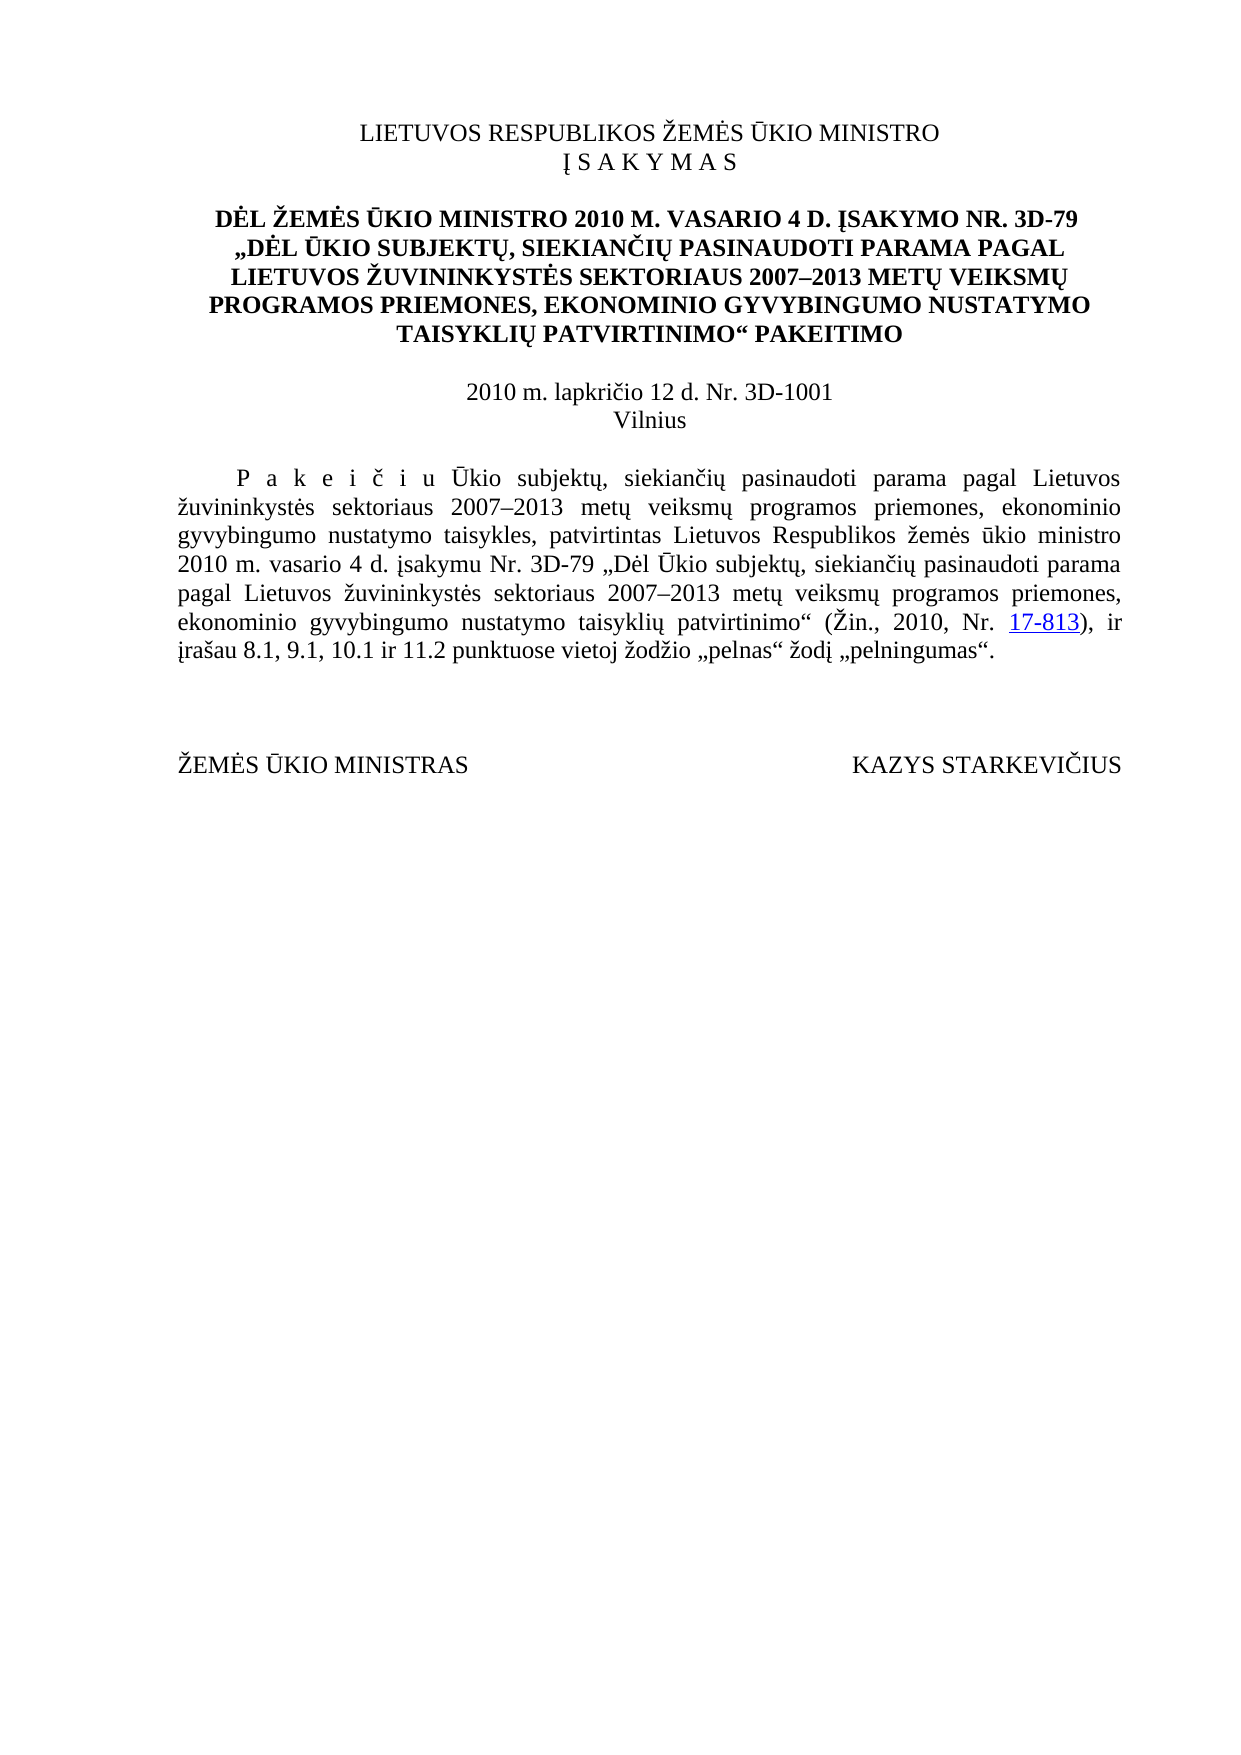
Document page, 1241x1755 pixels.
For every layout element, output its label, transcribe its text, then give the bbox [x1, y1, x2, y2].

text 2010 m. lapkričio 12 d. Nr. 3D-1001 [177, 377, 1122, 406]
text Į S A K Y M A S [177, 147, 1122, 176]
text Vilnius [177, 406, 1122, 434]
text LIETUVOS RESPUBLIKOS ŽEMĖS ŪKIO MINISTRO [177, 118, 1122, 147]
text DĖL ŽEMĖS ŪKIO MINISTRO 2010 m. VASARIO 4 d. ĮSAKYMO Nr. 3D-79 [177, 204, 1122, 233]
text Žemės ūkio ministras Kazys Starkevičius [177, 751, 1122, 779]
text „DĖL ŪKIO SUBJEKTŲ, SIEKIANČIŲ PASINAUDOTI PARAMA PAGAL LIETUVOS ŽUVININKYSTĖS SEKTORIAUS 2007–2013 METŲ VEIKSMŲ PROGRAMOS PRIEMONES, EKONOMINIO GYVYBINGUMO NUSTATYMO TAISYKLIŲ PATVIRTINIMO“ PAKEITIMO [177, 233, 1122, 348]
text P a k e i č i u Ūkio subjektų, siekiančių pasinaudoti parama pagal Lietuvos žuvininkystės sektoriaus 2007–2013 metų veiksmų programos priemones, ekonominio gyvybingumo nustatymo taisykles, patvirtintas Lietuvos Respublikos žemės ūkio ministro 2010 m. vasario 4 d. įsakymu Nr. 3D-79 „Dėl Ūkio subjektų, siekiančių pasinaudoti parama pagal Lietuvos žuvininkystės sektoriaus 2007–2013 metų veiksmų programos priemones, ekonominio gyvybingumo nustatymo taisyklių patvirtinimo“ (Žin., 2010, Nr. 17-813), ir įrašau 8.1, 9.1, 10.1 ir 11.2 punktuose vietoj žodžio „pelnas“ žodį „pelningumas“. [177, 463, 1122, 664]
